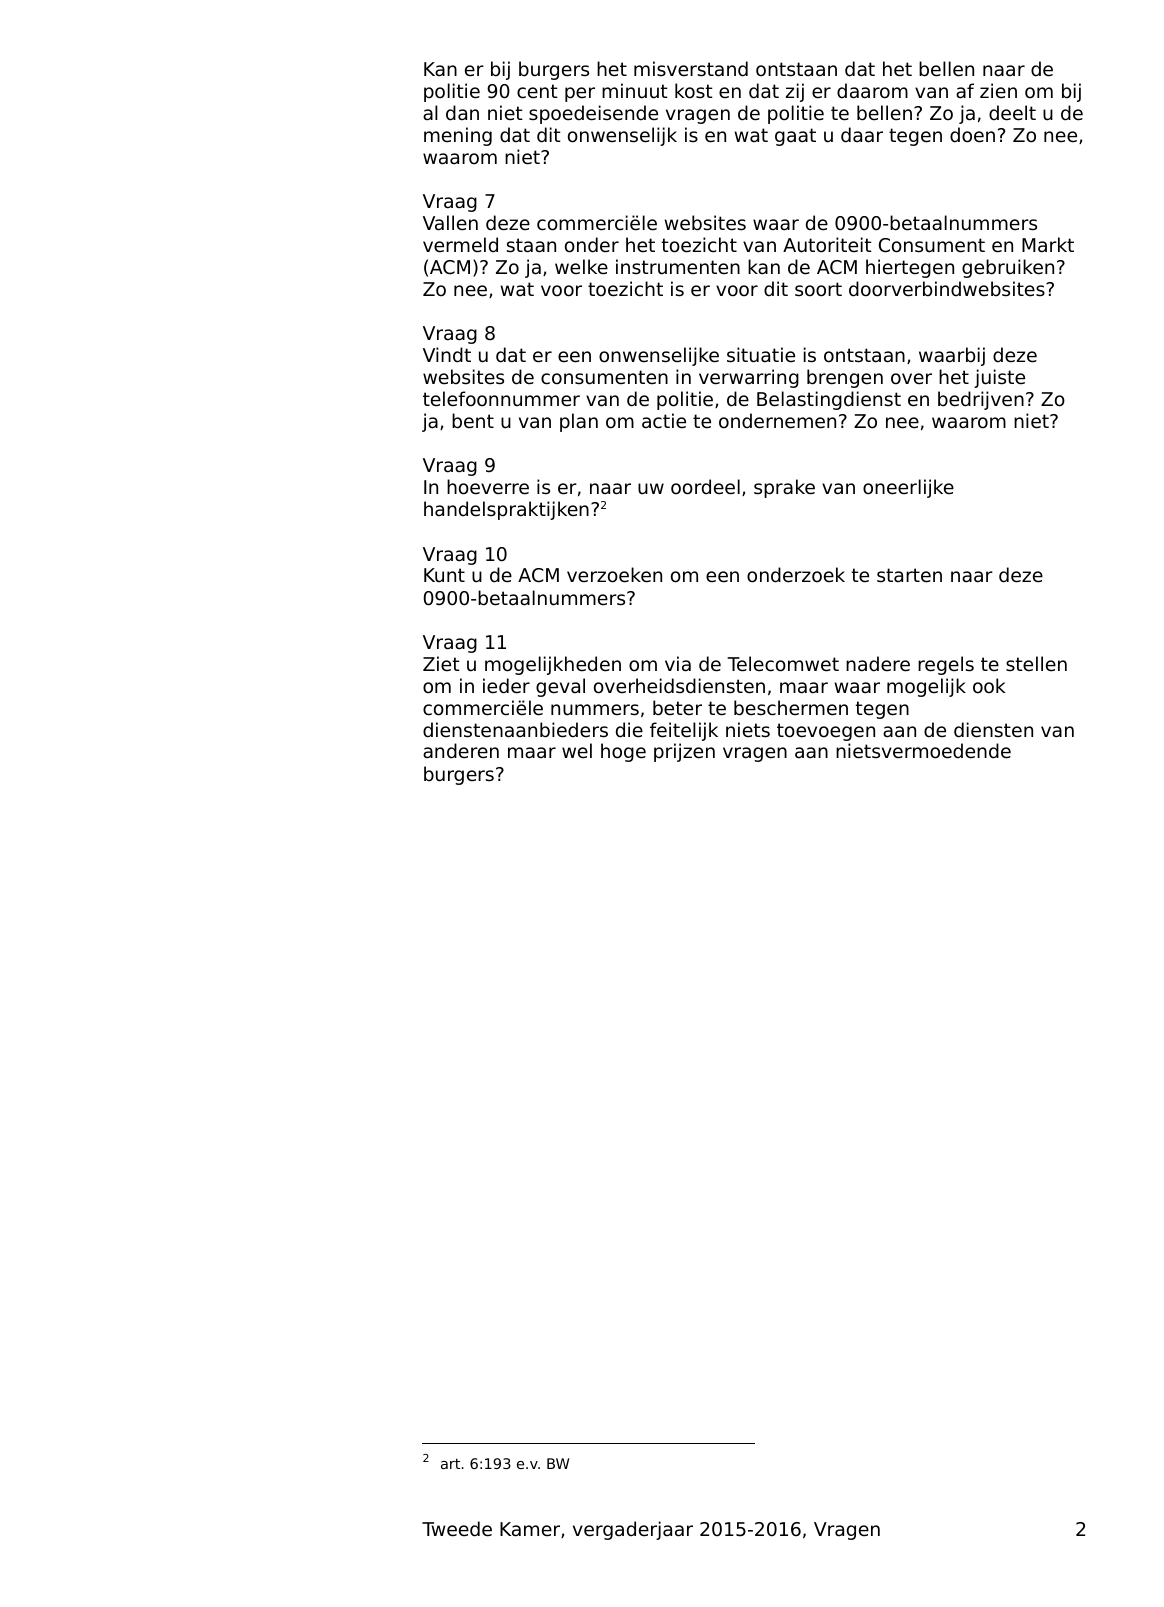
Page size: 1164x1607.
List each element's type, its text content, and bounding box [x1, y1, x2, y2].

text Kunt u de ACM verzoeken om een onderzoek te starten naar deze 0900-betaalnummers? [422, 565, 1087, 609]
text Vraag 9 [422, 455, 1087, 477]
text art. 6:193 e.v. BW [422, 1452, 1087, 1474]
text Vraag 10 [422, 543, 1087, 565]
text Vraag 8 [422, 323, 1087, 345]
text Kan er bij burgers het misverstand ontstaan dat het bellen naar de politie 90 cent per minuut kost en dat zij er daarom van af zien om bij al dan niet spoedeisende vragen de politie te bellen? Zo ja, deelt u de mening dat dit onwenselijk is en wat gaat u daar tegen doen? Zo nee, waarom niet? [422, 59, 1087, 169]
text Vraag 7 [422, 191, 1087, 213]
text Vallen deze commerciële websites waar de 0900-betaalnummers vermeld staan onder het toezicht van Autoriteit Consument en Markt (ACM)? Zo ja, welke instrumenten kan de ACM hiertegen gebruiken? Zo nee, wat voor toezicht is er voor dit soort doorverbindwebsites? [422, 213, 1087, 301]
text Vraag 11 [422, 632, 1087, 653]
text In hoeverre is er, naar uw oordeel, sprake van oneerlijke handelspraktijken? [422, 477, 1087, 521]
text Vindt u dat er een onwenselijke situatie is ontstaan, waarbij deze websites de consumenten in verwarring brengen over het juiste telefoonnummer van de politie, de Belastingdienst en bedrijven? Zo ja, bent u van plan om actie te ondernemen? Zo nee, waarom niet? [422, 345, 1087, 433]
text Ziet u mogelijkheden om via de Telecomwet nadere regels te stellen om in ieder geval overheidsdiensten, maar waar mogelijk ook commerciële nummers, beter te beschermen tegen dienstenaanbieders die feitelijk niets toevoegen aan de diensten van anderen maar wel hoge prijzen vragen aan nietsvermoedende burgers? [422, 653, 1087, 785]
